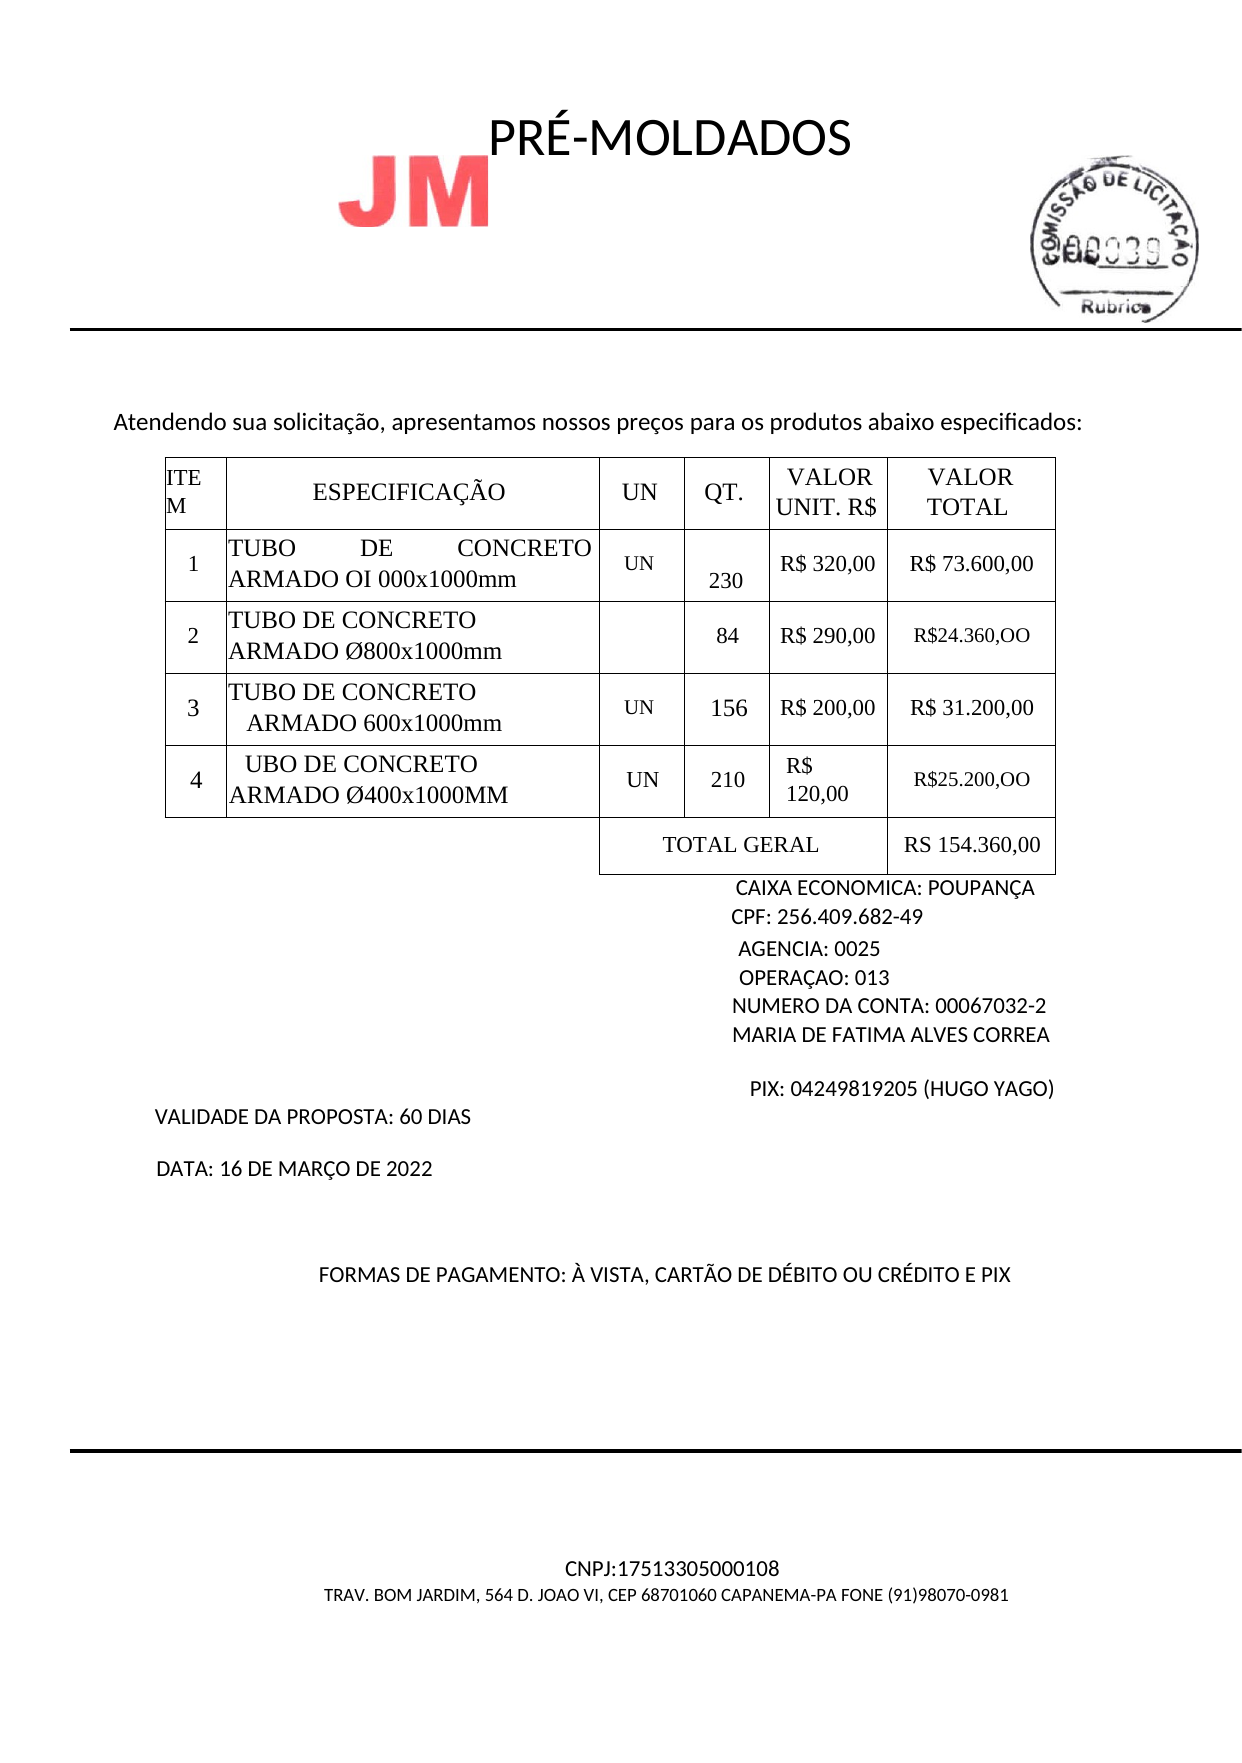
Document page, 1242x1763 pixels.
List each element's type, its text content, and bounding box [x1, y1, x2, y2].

table_header QT. [685, 458, 769, 529]
table_header ITEM [166, 458, 226, 529]
table_cell TOTAL GERAL [600, 818, 887, 874]
table_cell TUBO DE CONCRETO ARMADO 600x1000mm [227, 674, 599, 745]
table_cell UN [600, 530, 684, 601]
table_header ESPECIFICAÇÃO [227, 458, 599, 529]
table_cell TUBO DE CONCRETO ARMADO Ø800x1000mm [227, 602, 599, 673]
table_header VALOR TOTAL [888, 458, 1055, 529]
text Atendendo sua solicitação, apresentamos nossos preços para os produtos abaixo especificados: [113, 406, 1091, 437]
subtitle PIX: 04249819205 (HUGO YAGO) [96, 1074, 1055, 1102]
table_cell R$ 31.200,00 [888, 674, 1055, 745]
table_header VALOR UNIT. R$ [770, 458, 887, 529]
table_cell UBO DE CONCRETO ARMADO Ø400x1000MM [227, 746, 599, 817]
table_cell R$ 320,00 [770, 530, 887, 601]
text VALIDADE DA PROPOSTA: 60 DIAS [154, 1104, 1080, 1129]
table_cell 1 [166, 530, 226, 601]
text DATA: 16 DE MARÇO DE 2022 [156, 1156, 1080, 1181]
table_cell 230 [685, 530, 769, 601]
table_cell 3 [166, 674, 226, 745]
text FORMAS DE PAGAMENTO: À VISTA, CARTÃO DE DÉBITO OU CRÉDITO E PIX [319, 1262, 1080, 1287]
subtitle PRÉ-MOLDADOS [96, 103, 1199, 323]
table_cell 210 [685, 746, 769, 817]
table_cell R$ 120,00 [770, 746, 887, 817]
table_cell 4 [166, 746, 226, 817]
text TRAV. BOM JARDIM, 564 D. JOAO VI, CEP 68701060 CAPANEMA-PA FONE (91)98070-0981 [324, 1583, 1091, 1606]
table_cell UN [600, 674, 684, 745]
table_cell R$ 290,00 [770, 602, 887, 673]
text CNPJ:17513305000108 [528, 1554, 817, 1582]
table_cell R$ 200,00 [770, 674, 887, 745]
table_cell UN [600, 746, 684, 817]
text AGENCIA: 0025 [528, 934, 1091, 962]
table_header UN [600, 458, 684, 529]
text NUMERO DA CONTA: 00067032-2 [732, 993, 1080, 1019]
table_cell 2 [166, 602, 226, 673]
table_cell 84 [685, 602, 769, 673]
table_cell RS 154.360,00 [888, 818, 1055, 874]
text OPERAÇAO: 013 [538, 963, 1091, 992]
text CPF: 256.409.682-49 [731, 904, 1080, 929]
table_cell 156 [685, 674, 769, 745]
table_cell TUBO DE CONCRETO ARMADO OI 000x1000mm [227, 530, 599, 601]
table_cell [600, 602, 684, 673]
table_cell [165, 818, 599, 874]
table_cell R$ 73.600,00 [888, 530, 1055, 601]
text CAIXA ECONOMICA: POUPANÇA [736, 875, 1080, 900]
table_cell R$24.360,OO [888, 602, 1055, 673]
table_cell R$25.200,OO [888, 746, 1055, 817]
text MARIA DE FATIMA ALVES CORREA [732, 1023, 1080, 1048]
